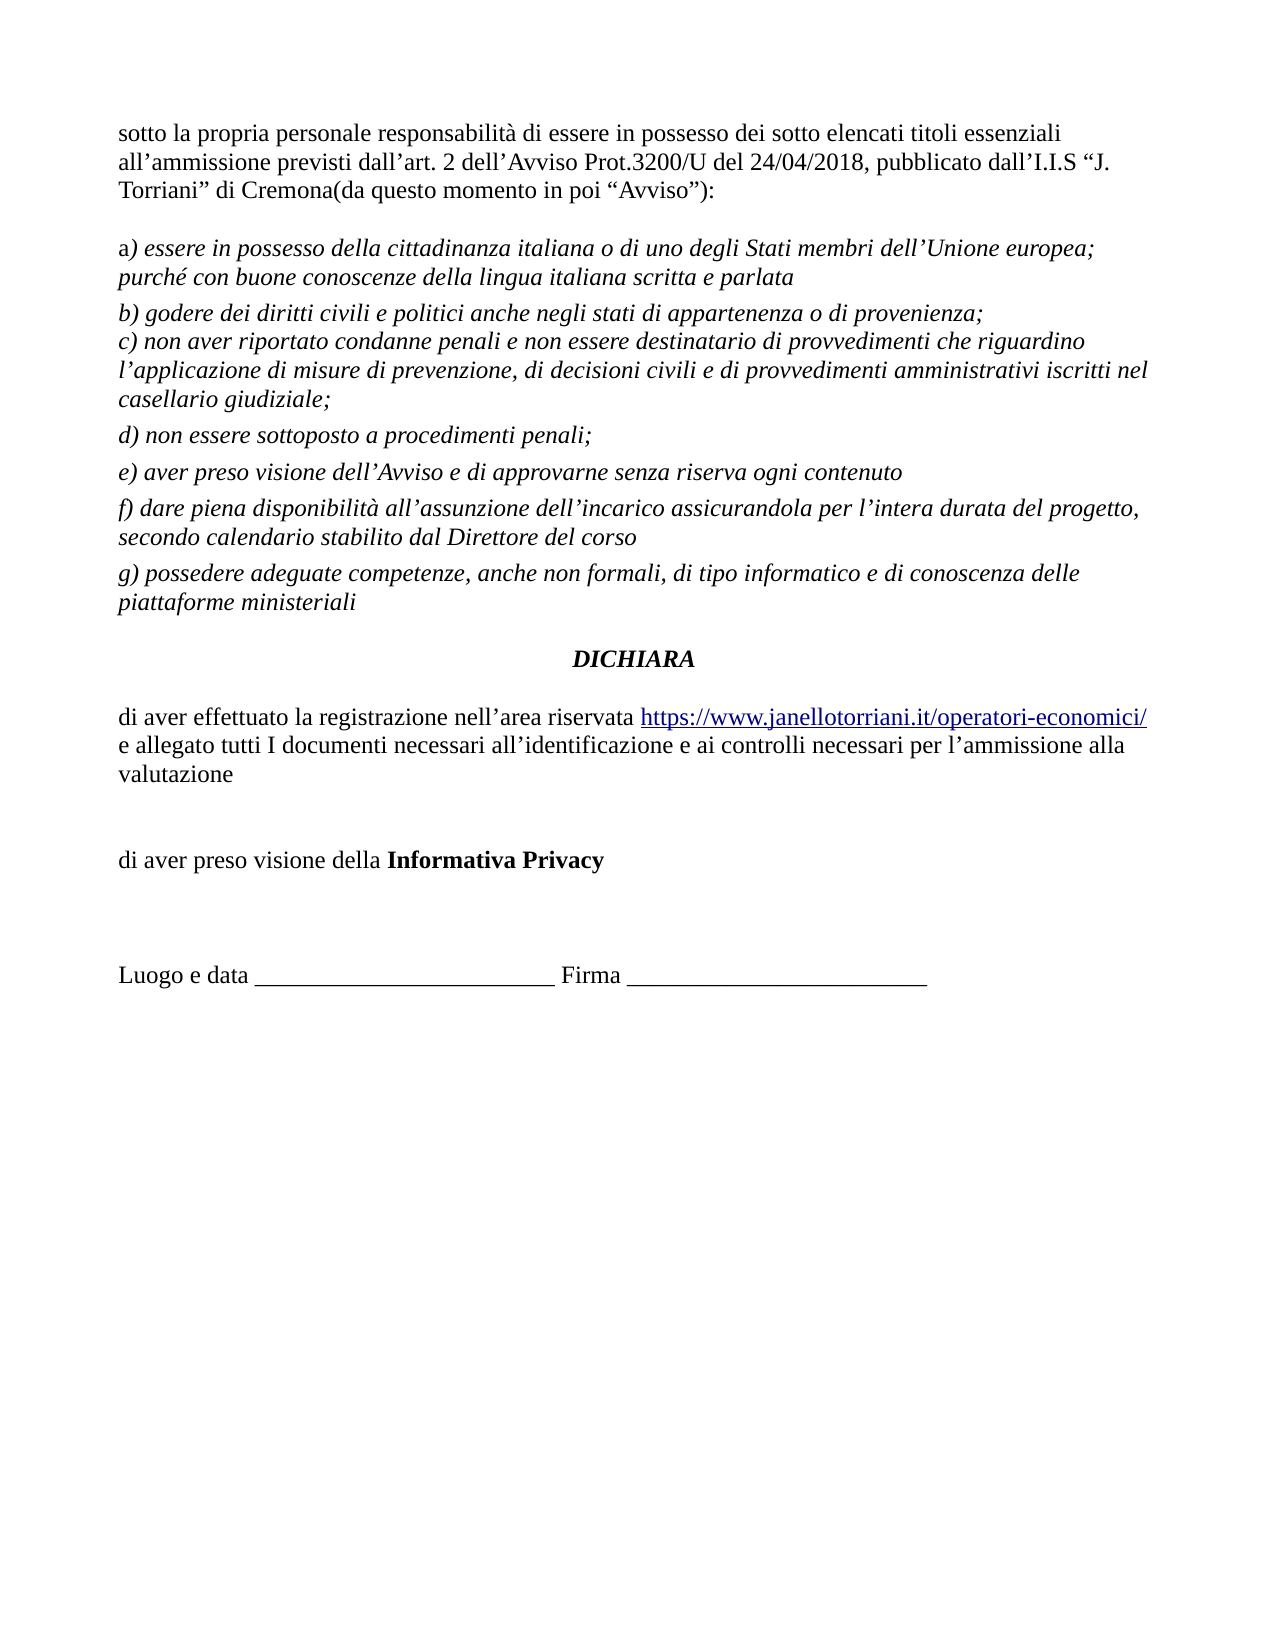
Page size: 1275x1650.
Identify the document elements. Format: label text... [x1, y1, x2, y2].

text f) dare piena disponibilità all’assunzione dell’incarico assicurandola per l’intera durata del progetto, secondo calendario stabilito dal Direttore del corso [118, 493, 1157, 551]
text c) non aver riportato condanne penali e non essere destinatario di provvedimenti che riguardino l’applicazione di misure di prevenzione, di decisioni civili e di provvedimenti amministrativi iscritti nel casellario giudiziale; [118, 326, 1157, 413]
text sotto la propria personale responsabilità di essere in possesso dei sotto elencati titoli essenziali all’ammissione previsti dall’art. 2 dell’Avviso Prot.3200/U del 24/04/2018, pubblicato dall’I.I.S “J. Torriani” di Cremona(da questo momento in poi “Avviso”): [118, 118, 1157, 204]
text e allegato tutti I documenti necessari all’identificazione e ai controlli necessari per l’ammissione alla valutazione [118, 731, 1157, 788]
text g) possedere adeguate competenze, anche non formali, di tipo informatico e di conoscenza delle piattaforme ministeriali [118, 558, 1157, 616]
text DICHIARA [118, 644, 1157, 673]
text Luogo e data ________________________ Firma ________________________ [118, 961, 1157, 989]
text di aver effettuato la registrazione nell’area riservata https://www.janellotorriani.it/operatori-economici/ [118, 702, 1157, 731]
text d) non essere sottoposto a procedimenti penali; [118, 420, 1157, 449]
text a) essere in possesso della cittadinanza italiana o di uno degli Stati membri dell’Unione europea; purché con buone conoscenze della lingua italiana scritta e parlata [118, 233, 1157, 291]
text di aver preso visione della Informativa Privacy [118, 846, 1157, 874]
text b) godere dei diritti civili e politici anche negli stati di appartenenza o di provenienza; [118, 298, 1157, 326]
text e) aver preso visione dell’Avviso e di approvarne senza riserva ogni contenuto [118, 457, 1157, 485]
